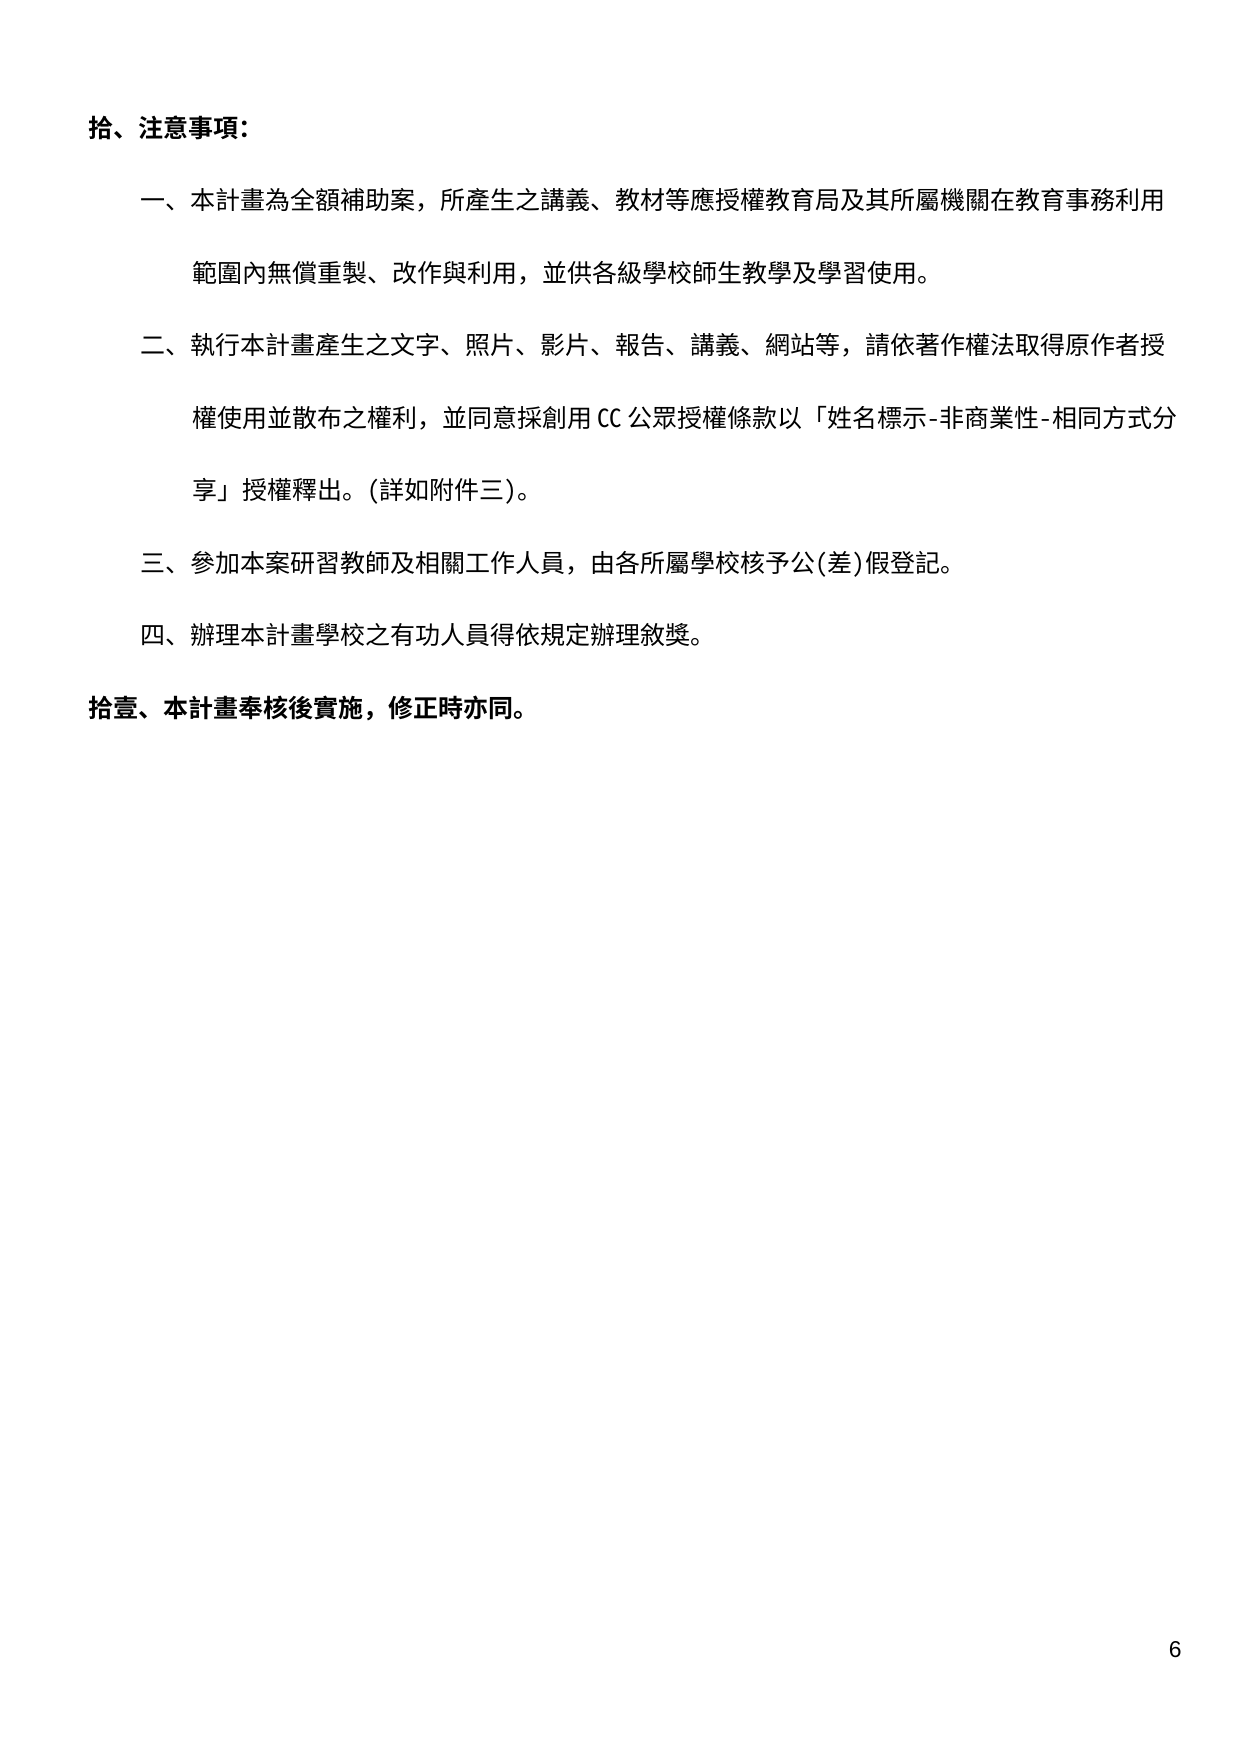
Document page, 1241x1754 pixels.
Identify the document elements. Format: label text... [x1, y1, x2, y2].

text 三、參加本案研習教師及相關工作人員，由各所屬學校核予公(差)假登記。 [140, 543, 1181, 579]
text 拾壹、本計畫奉核後實施，修正時亦同。 [88, 688, 1181, 724]
text 一、本計畫為全額補助案，所產生之講義、教材等應授權教育局及其所屬機關在教育事務利用範圍內無償重製、改作與利用，並供各級學校師生教學及學習使用。 [140, 181, 1181, 289]
text 二、執行本計畫產生之文字、照片、影片、報告、講義、網站等，請依著作權法取得原作者授權使用並散布之權利，並同意採創用CC公眾授權條款以「姓名標示-非商業性-相同方式分享」授權釋出。(詳如附件三)。 [140, 326, 1181, 507]
text 四、辦理本計畫學校之有功人員得依規定辦理敘獎。 [140, 616, 1181, 652]
text 拾、注意事項： [88, 108, 1181, 144]
